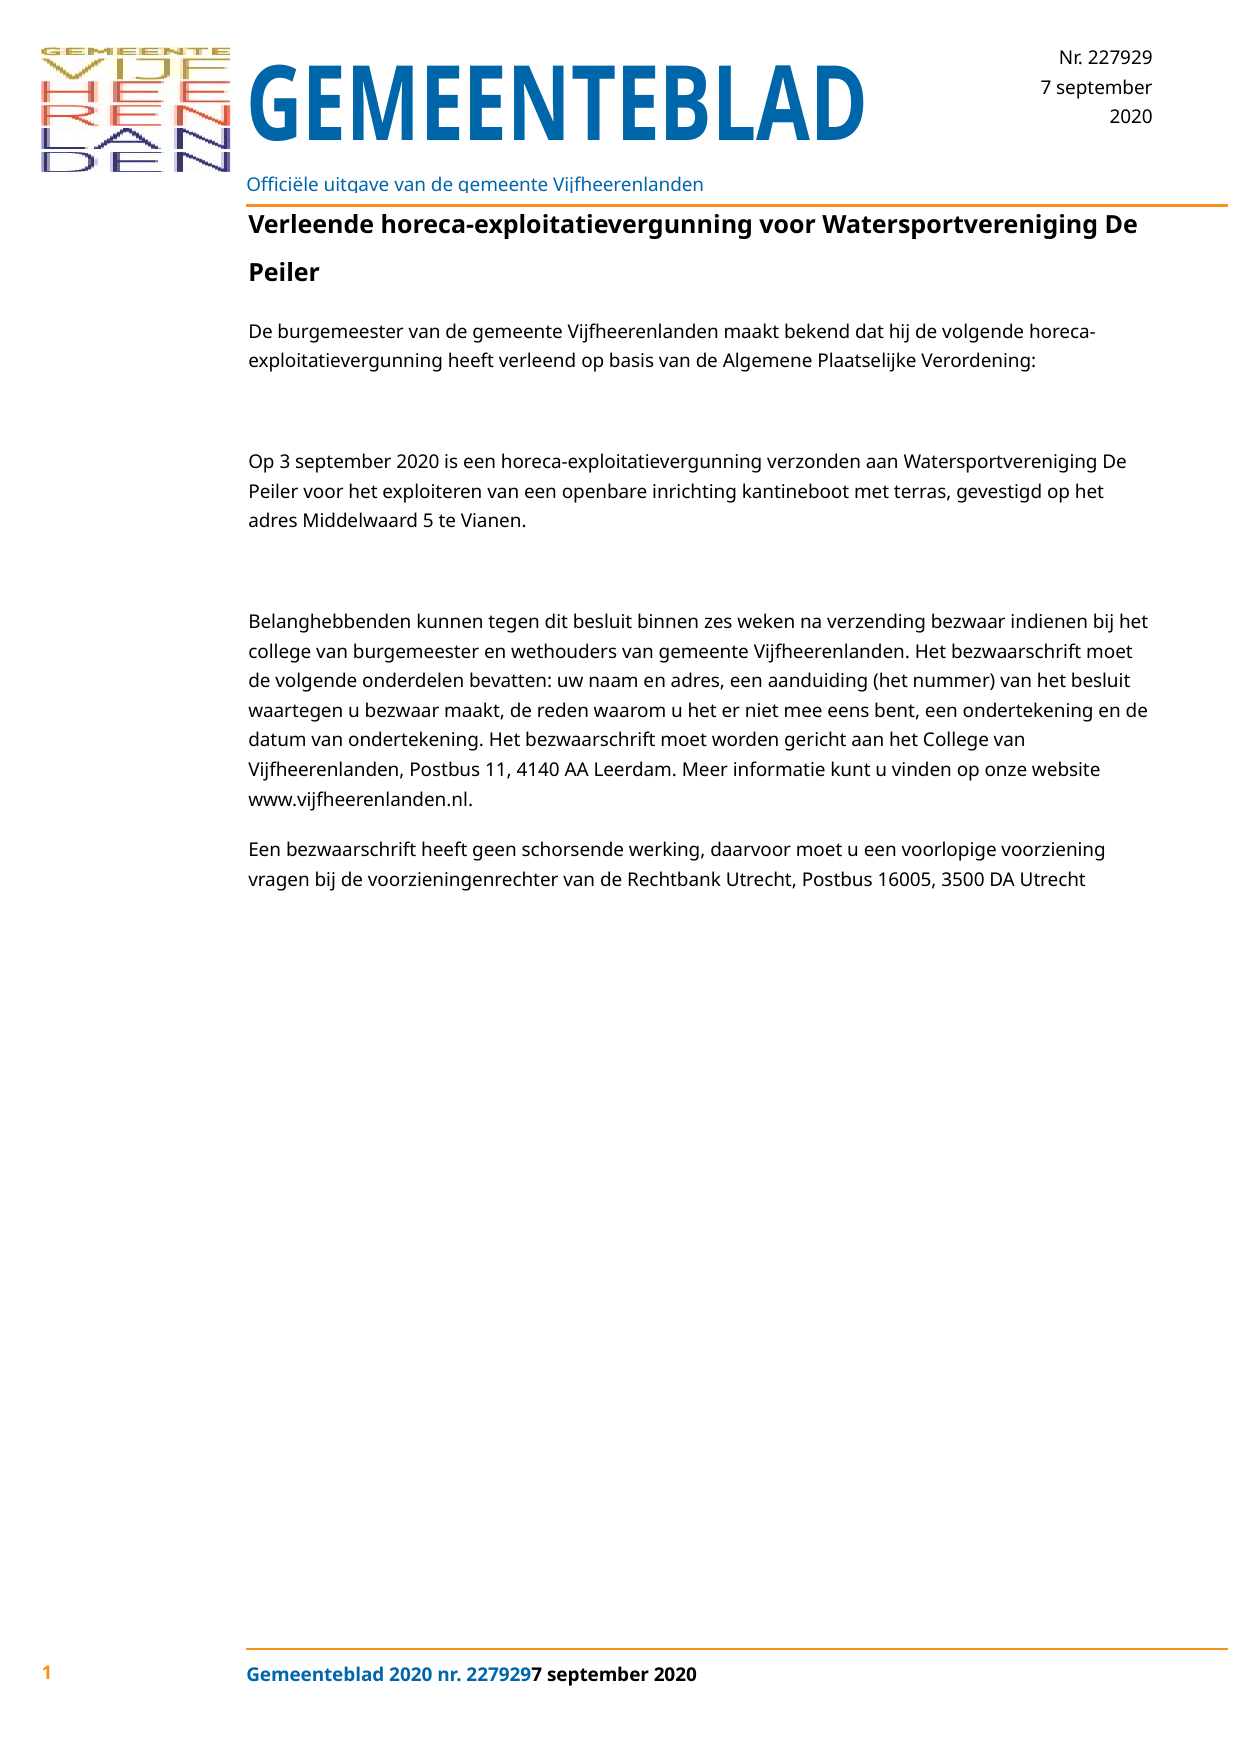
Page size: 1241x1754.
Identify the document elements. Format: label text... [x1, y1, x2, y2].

text Een bezwaarschrift heeft geen schorsende werking, daarvoor moet u een voorlopige voorziening vragen bij de voorzieningenrechter van de Rechtbank Utrecht, Postbus 16005, 3500 DA Utrecht [248, 836, 1152, 892]
text Verleende horeca-exploitatievergunning voor Watersportvereniging De Peiler [248, 207, 1152, 288]
text Belanghebbenden kunnen tegen dit besluit binnen zes weken na verzending bezwaar indienen bij het college van burgemeester en wethouders van gemeente Vijfheerenlanden. Het bezwaarschrift moet de volgende onderdelen bevatten: uw naam en adres, een aanduiding (het nummer) van het besluit waartegen u bezwaar maakt, de reden waarom u het er niet mee eens bent, een ondertekening en de datum van ondertekening. Het bezwaarschrift moet worden gericht aan het College van Vijfheerenlanden, Postbus 11, 4140 AA Leerdam. Meer informatie kunt u vinden op onze website www.vijfheerenlanden.nl. [248, 608, 1152, 812]
text Op 3 september 2020 is een horeca-exploitatievergunning verzonden aan Watersportvereniging De Peiler voor het exploiteren van een openbare inrichting kantineboot met terras, gevestigd op het adres Middelwaard 5 te Vianen. [248, 448, 1152, 533]
text De burgemeester van de gemeente Vijfheerenlanden maakt bekend dat hij de volgende horeca-exploitatievergunning heeft verleend op basis van de Algemene Plaatselijke Verordening: [248, 318, 1152, 373]
picture [41, 47, 231, 172]
